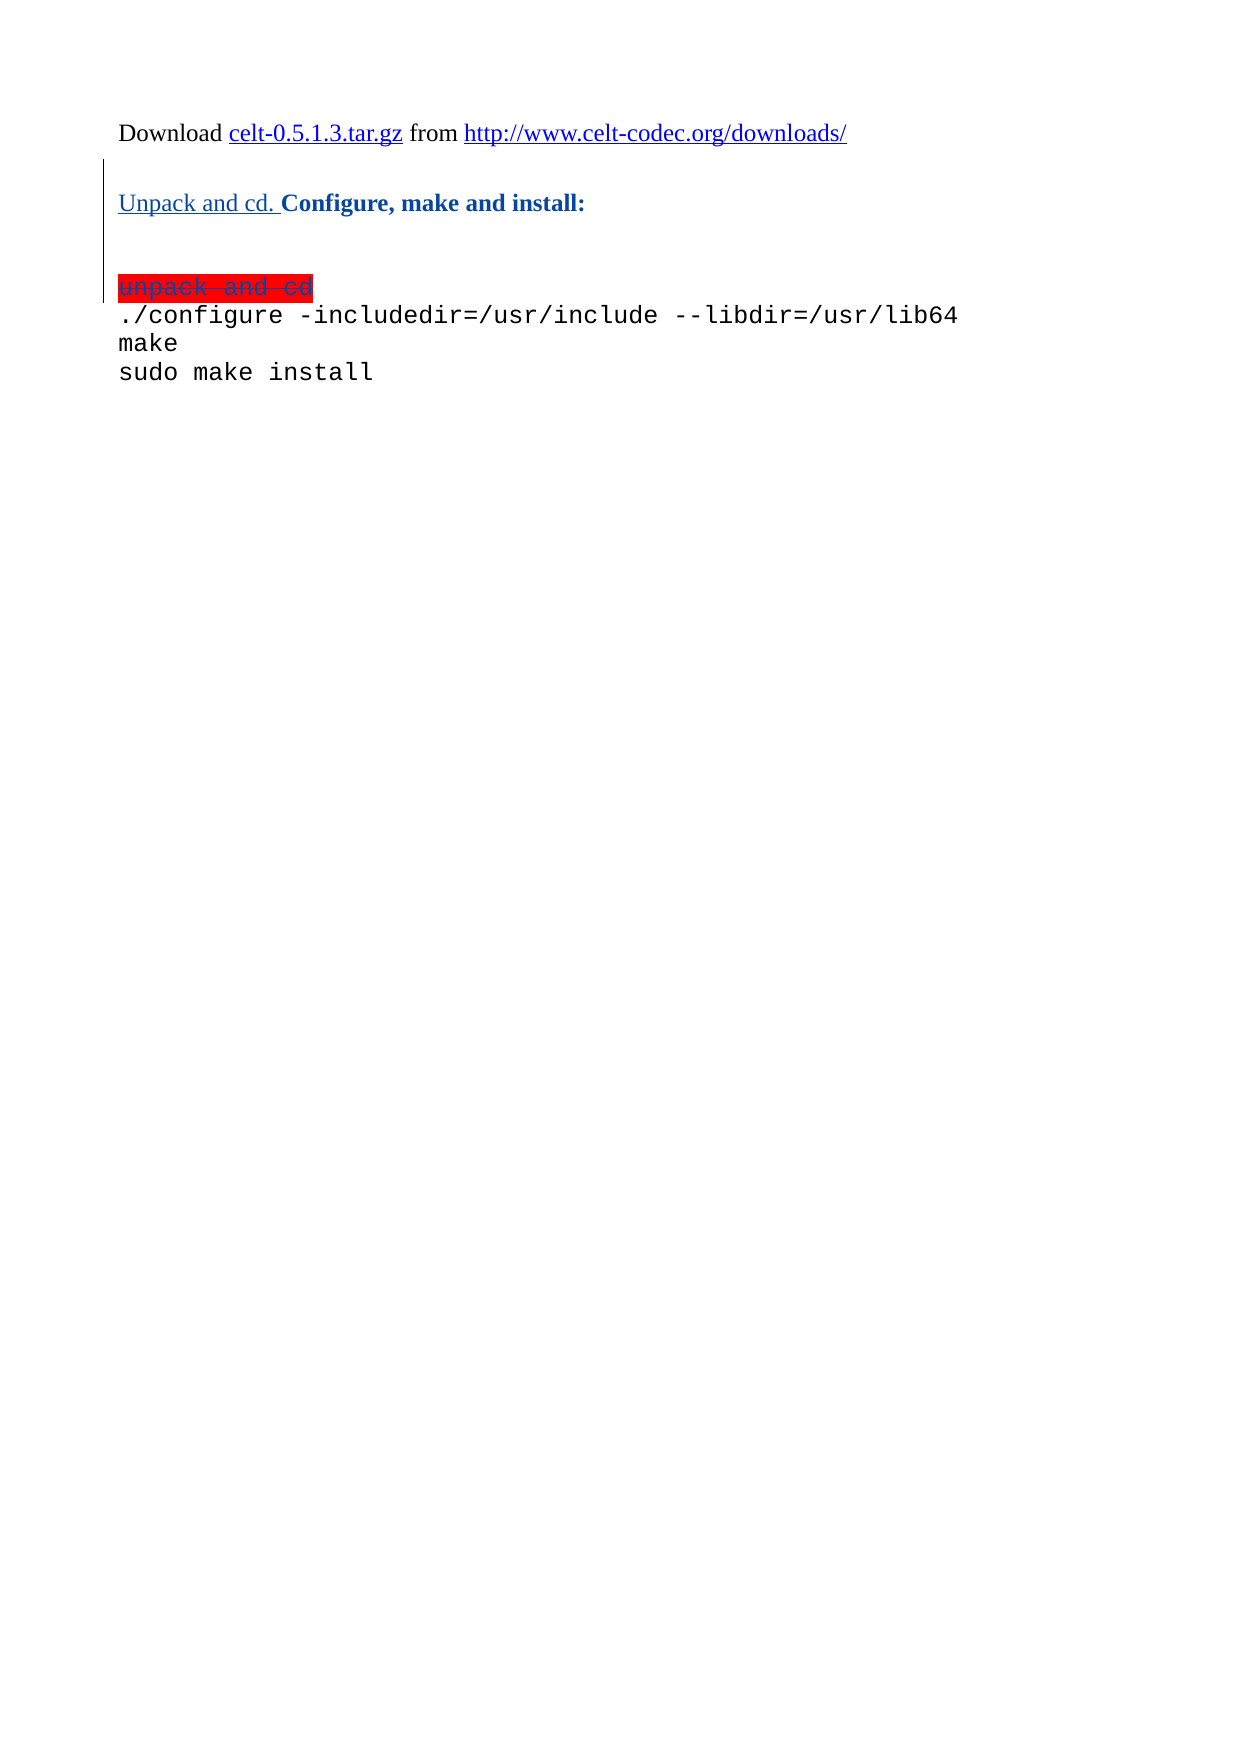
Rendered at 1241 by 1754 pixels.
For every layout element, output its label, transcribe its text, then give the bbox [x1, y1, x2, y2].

text ./configure -includedir=/usr/include --libdir=/usr/lib64 [118, 303, 1122, 331]
text Unpack and cd. Configure, make and install: [118, 188, 1122, 217]
text Download celt-0.5.1.3.tar.gz from http://www.celt-codec.org/downloads/ [118, 118, 1122, 147]
text make [118, 331, 1122, 359]
text sudo make install [118, 359, 1122, 388]
